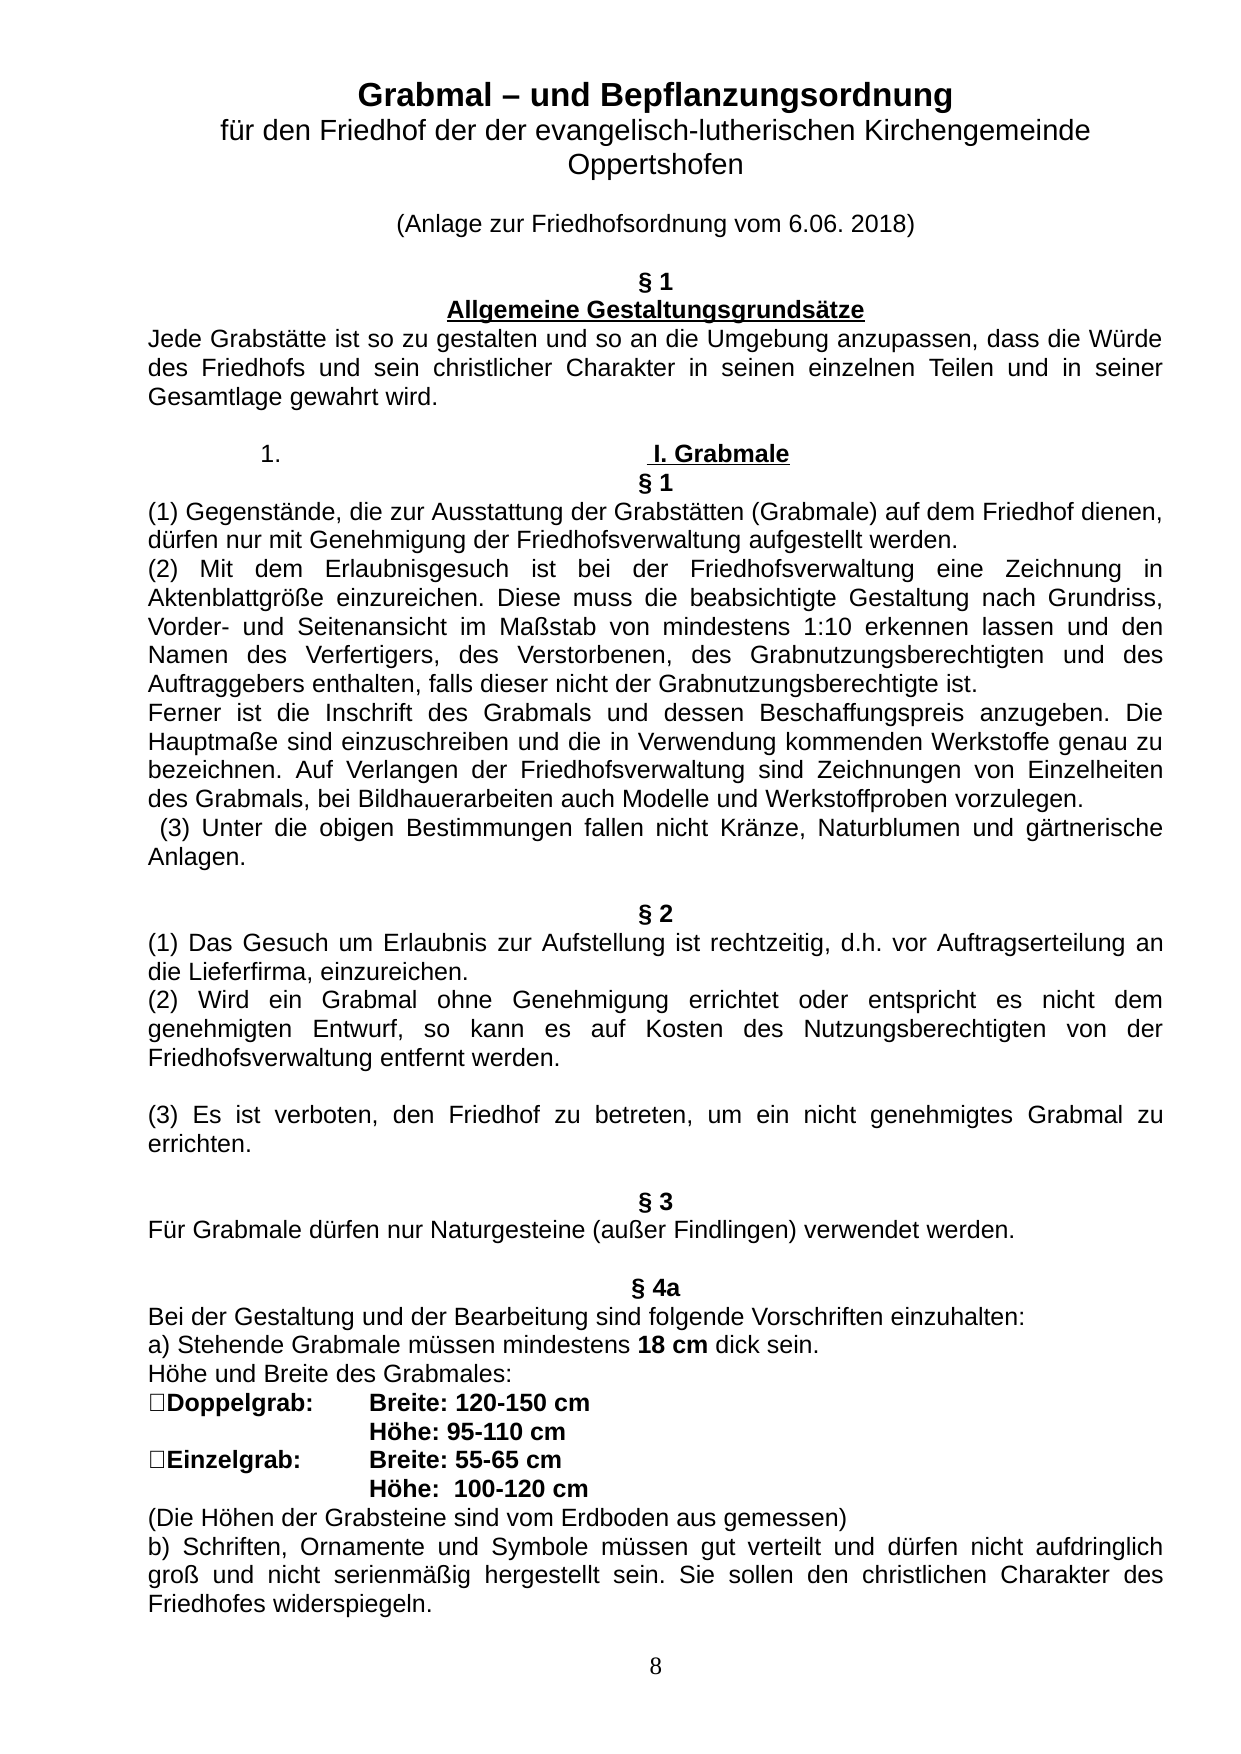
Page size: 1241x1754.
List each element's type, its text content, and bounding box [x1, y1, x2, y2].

text (1) Das Gesuch um Erlaubnis zur Aufstellung ist rechtzeitig, d.h. vor Auftragserteilung an die Lieferfirma, einzureichen. [148, 928, 1163, 986]
text (Anlage zur Friedhofsordnung vom 6.06. 2018) [148, 209, 1163, 238]
text § 3 [148, 1187, 1163, 1216]
text Bei der Gestaltung und der Bearbeitung sind folgende Vorschriften einzuhalten: [148, 1302, 1163, 1331]
text § 2 [148, 899, 1163, 928]
subtitle Einzelgrab: Breite: 55-65 cm [148, 1446, 1163, 1474]
text § 1 [148, 267, 1163, 296]
text § 1 [148, 468, 1163, 497]
text (1) Gegenstände, die zur Ausstattung der Grabstätten (Grabmale) auf dem Friedhof dienen, dürfen nur mit Genehmigung der Friedhofsverwaltung aufgestellt werden. [148, 497, 1163, 554]
text Höhe und Breite des Grabmales: [148, 1359, 1163, 1388]
text Jede Grabstätte ist so zu gestalten und so an die Umgebung anzupassen, dass die Würde des Friedhofs und sein christlicher Charakter in seinen einzelnen Teilen und in seiner Gesamtlage gewahrt wird. [148, 324, 1163, 411]
text a) Stehende Grabmale müssen mindestens 18 cm dick sein. [148, 1331, 1163, 1359]
text Doppelgrab: Breite: 120-150 cm [148, 1388, 1163, 1417]
subtitle Allgemeine Gestaltungsgrundsätze [148, 296, 1163, 324]
text § 4a [148, 1273, 1163, 1302]
text Für Grabmale dürfen nur Naturgesteine (außer Findlingen) verwendet werden. [148, 1216, 1163, 1244]
text für den Friedhof der der evangelisch-lutherischen Kirchengemeinde Oppertshofen [148, 113, 1163, 181]
text (3) Es ist verboten, den Friedhof zu betreten, um ein nicht genehmigtes Grabmal zu errichten. [148, 1101, 1163, 1158]
text (3) Unter die obigen Bestimmungen fallen nicht Kränze, Naturblumen und gärtnerische Anlagen. [148, 813, 1163, 871]
text (2) Wird ein Grabmal ohne Genehmigung errichtet oder entspricht es nicht dem genehmigten Entwurf, so kann es auf Kosten des Nutzungsberechtigten von der Friedhofsverwaltung entfernt werden. [148, 986, 1163, 1072]
text Höhe: 100-120 cm [148, 1474, 1163, 1503]
subtitle Höhe: 95-110 cm [148, 1417, 1163, 1446]
subtitle I. Grabmale [260, 439, 1163, 468]
text (Die Höhen der Grabsteine sind vom Erdboden aus gemessen) [148, 1503, 1163, 1532]
text Ferner ist die Inschrift des Grabmals und dessen Beschaffungspreis anzugeben. Die Hauptmaße sind einzuschreiben und die in Verwendung kommenden Werkstoffe genau zu bezeichnen. Auf Verlangen der Friedhofsverwaltung sind Zeichnungen von Einzelheiten des Grabmals, bei Bildhauerarbeiten auch Modelle und Werkstoffproben vorzulegen. [148, 698, 1163, 813]
text b) Schriften, Ornamente und Symbole müssen gut verteilt und dürfen nicht aufdringlich groß und nicht serienmäßig hergestellt sein. Sie sollen den christlichen Charakter des Friedhofes widerspiegeln. [148, 1532, 1163, 1618]
text (2) Mit dem Erlaubnisgesuch ist bei der Friedhofsverwaltung eine Zeichnung in Aktenblattgröße einzureichen. Diese muss die beabsichtigte Gestaltung nach Grundriss, Vorder- und Seitenansicht im Maßstab von mindestens 1:10 erkennen lassen und den Namen des Verfertigers, des Verstorbenen, des Grabnutzungsberechtigten und des Auftraggebers enthalten, falls dieser nicht der Grabnutzungsberechtigte ist. [148, 554, 1163, 698]
subtitle Grabmal – und Bepflanzungsordnung [148, 75, 1163, 113]
